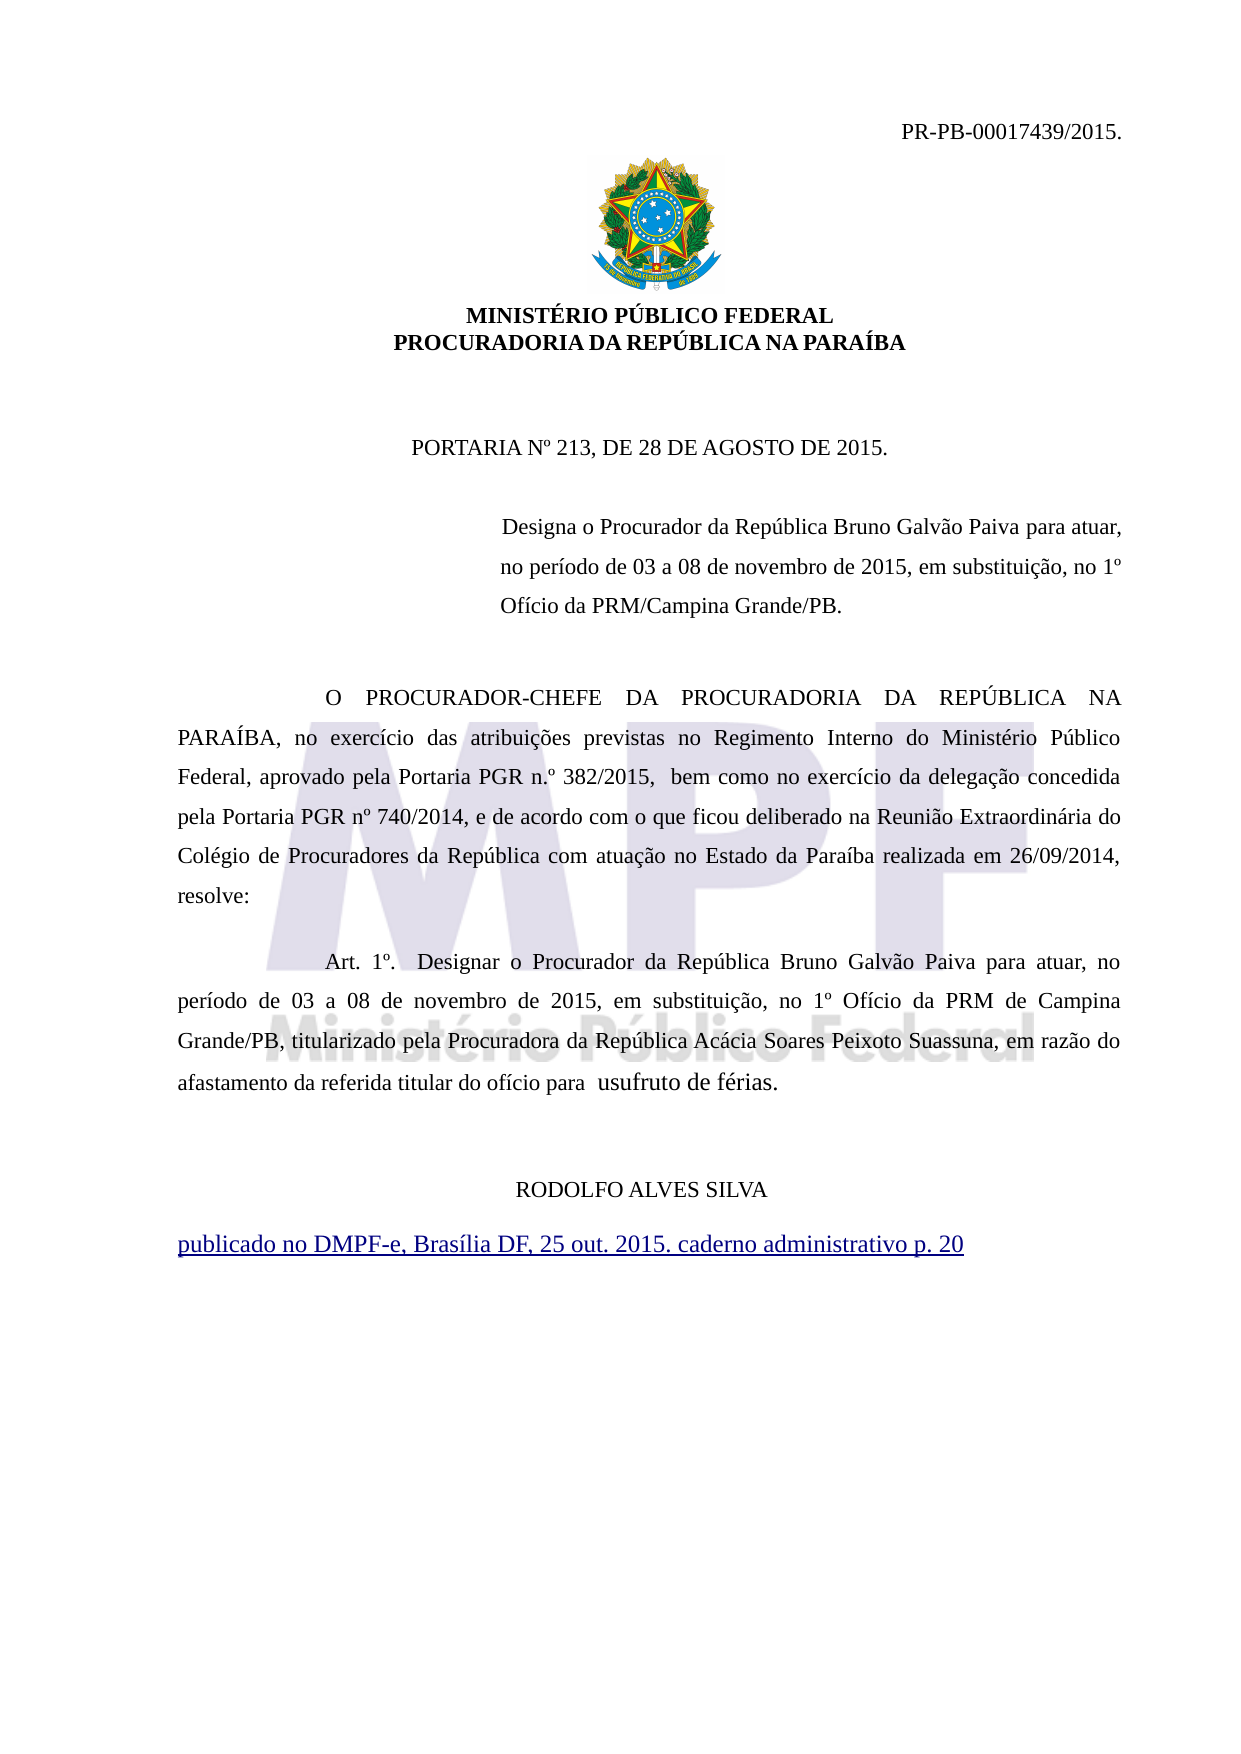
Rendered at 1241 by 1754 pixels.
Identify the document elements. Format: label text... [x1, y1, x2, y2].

text O PROCURADOR-CHEFE DA PROCURADORIA DA REPÚBLICA NA PARAÍBA, no exercício das atribuições previstas no Regimento Interno do Ministério Público Federal, aprovado pela Portaria PGR n.º 382/2015, bem como no exercício da delegação concedida pela Portaria PGR nº 740/2014, e de acordo com o que ficou deliberado na Reunião Extraordinária do Colégio de Procuradores da República com atuação no Estado da Paraíba realizada em 26/09/2014, resolve: [177, 684, 1122, 908]
text RODOLFO ALVES SILVA [177, 1176, 1122, 1203]
picture [266, 908, 1034, 948]
text PR-PB-00017439/2015. [177, 118, 1122, 144]
text publicado no DMPF-e, Brasília DF, 25 out. 2015. caderno administrativo p. 20 [177, 1229, 1122, 1258]
text PORTARIA Nº 213, DE 28 DE AGOSTO DE 2015. [177, 434, 1122, 461]
text Designa o Procurador da República Bruno Galvão Paiva para atuar, no período de 03 a 08 de novembro de 2015, em substituição, no 1º Ofício da PRM/Campina Grande/PB. [500, 513, 1122, 619]
text Art. 1º. Designar o Procurador da República Bruno Galvão Paiva para atuar, no período de 03 a 08 de novembro de 2015, em substituição, no 1º Ofício da PRM de Campina Grande/PB, titularizado pela Procuradora da República Acácia Soares Peixoto Suassuna, em razão do afastamento da referida titular do ofício para usufruto de férias. [177, 948, 1122, 1096]
text MINISTÉRIO PÚBLICO FEDERAL [177, 302, 1122, 329]
text PROCURADORIA DA REPÚBLICA NA PARAÍBA [177, 329, 1122, 355]
picture [587, 155, 726, 294]
